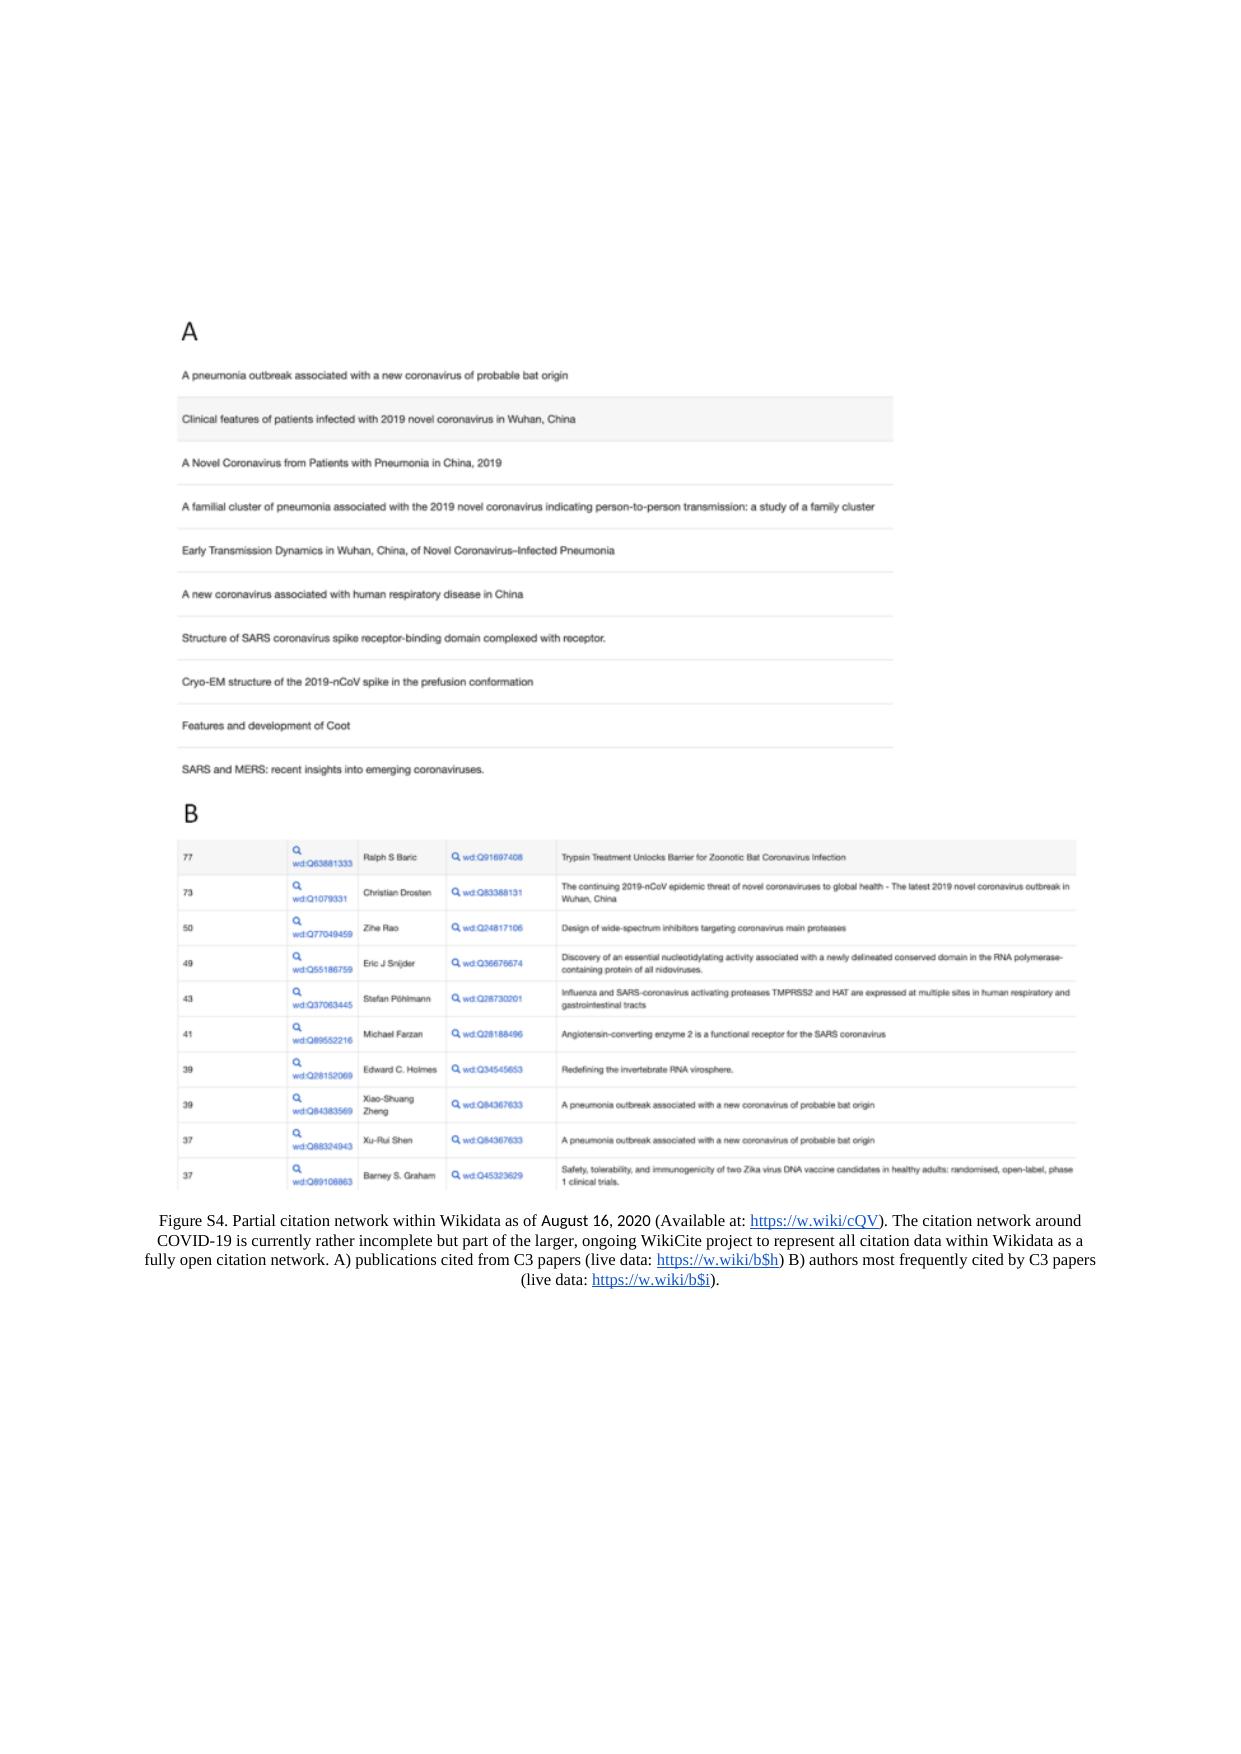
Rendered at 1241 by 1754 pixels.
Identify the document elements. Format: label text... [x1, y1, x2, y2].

text Figure S4. Partial citation network within Wikidata as of August 16, 2020 (Available at: https://w.wiki/cQV). The citation network around COVID-19 is currently rather incomplete but part of the larger, ongoing WikiCite project to represent all citation data within Wikidata as a fully open citation network. A) publications cited from C3 papers (live data: https://w.wiki/b$h) B) authors most frequently cited by C3 papers (live data: https://w.wiki/b$i). [142, 1211, 1098, 1288]
picture [163, 305, 1077, 1190]
